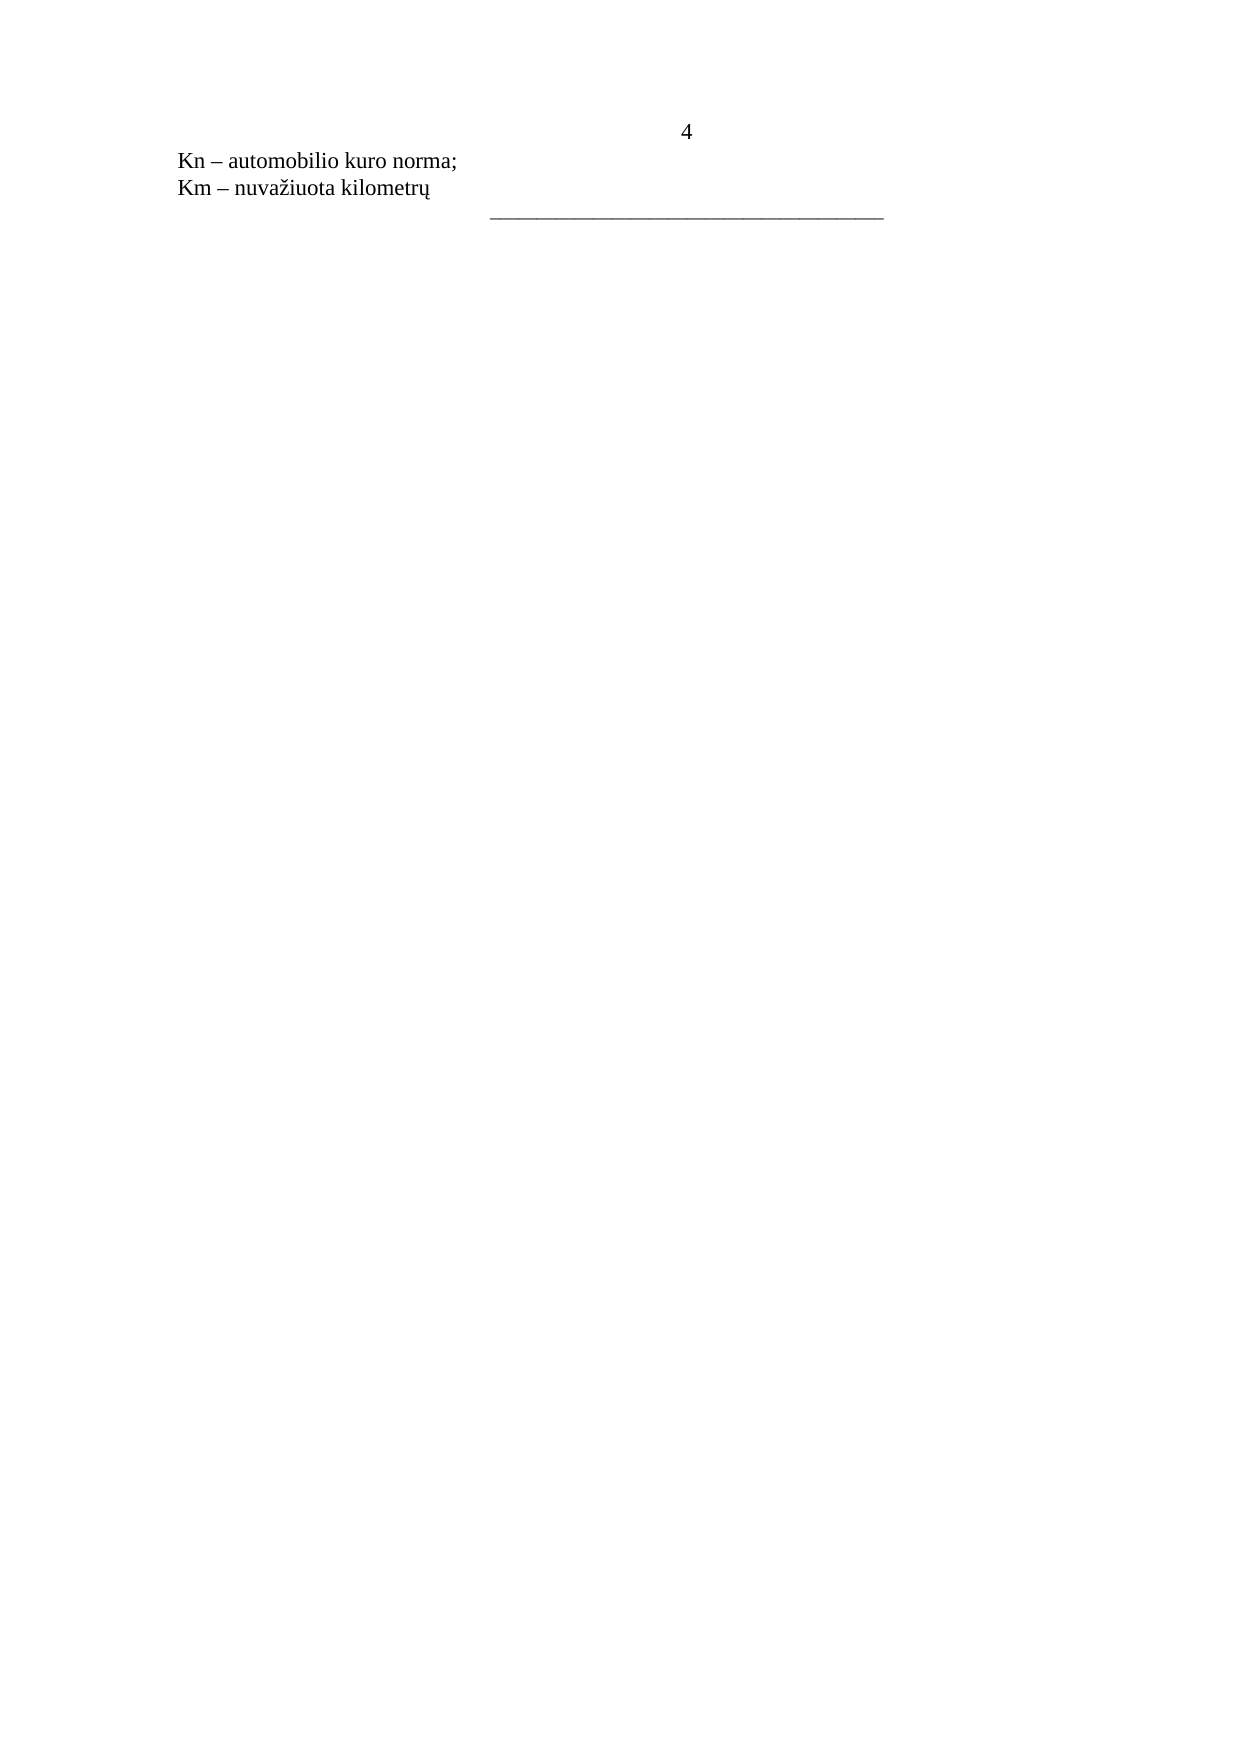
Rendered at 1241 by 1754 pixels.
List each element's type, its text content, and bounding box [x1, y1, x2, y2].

text Km – nuvažiuota kilometrų [177, 174, 1196, 200]
text __________________________________________ [177, 200, 1196, 222]
text Kn – automobilio kuro norma; [177, 148, 1196, 174]
